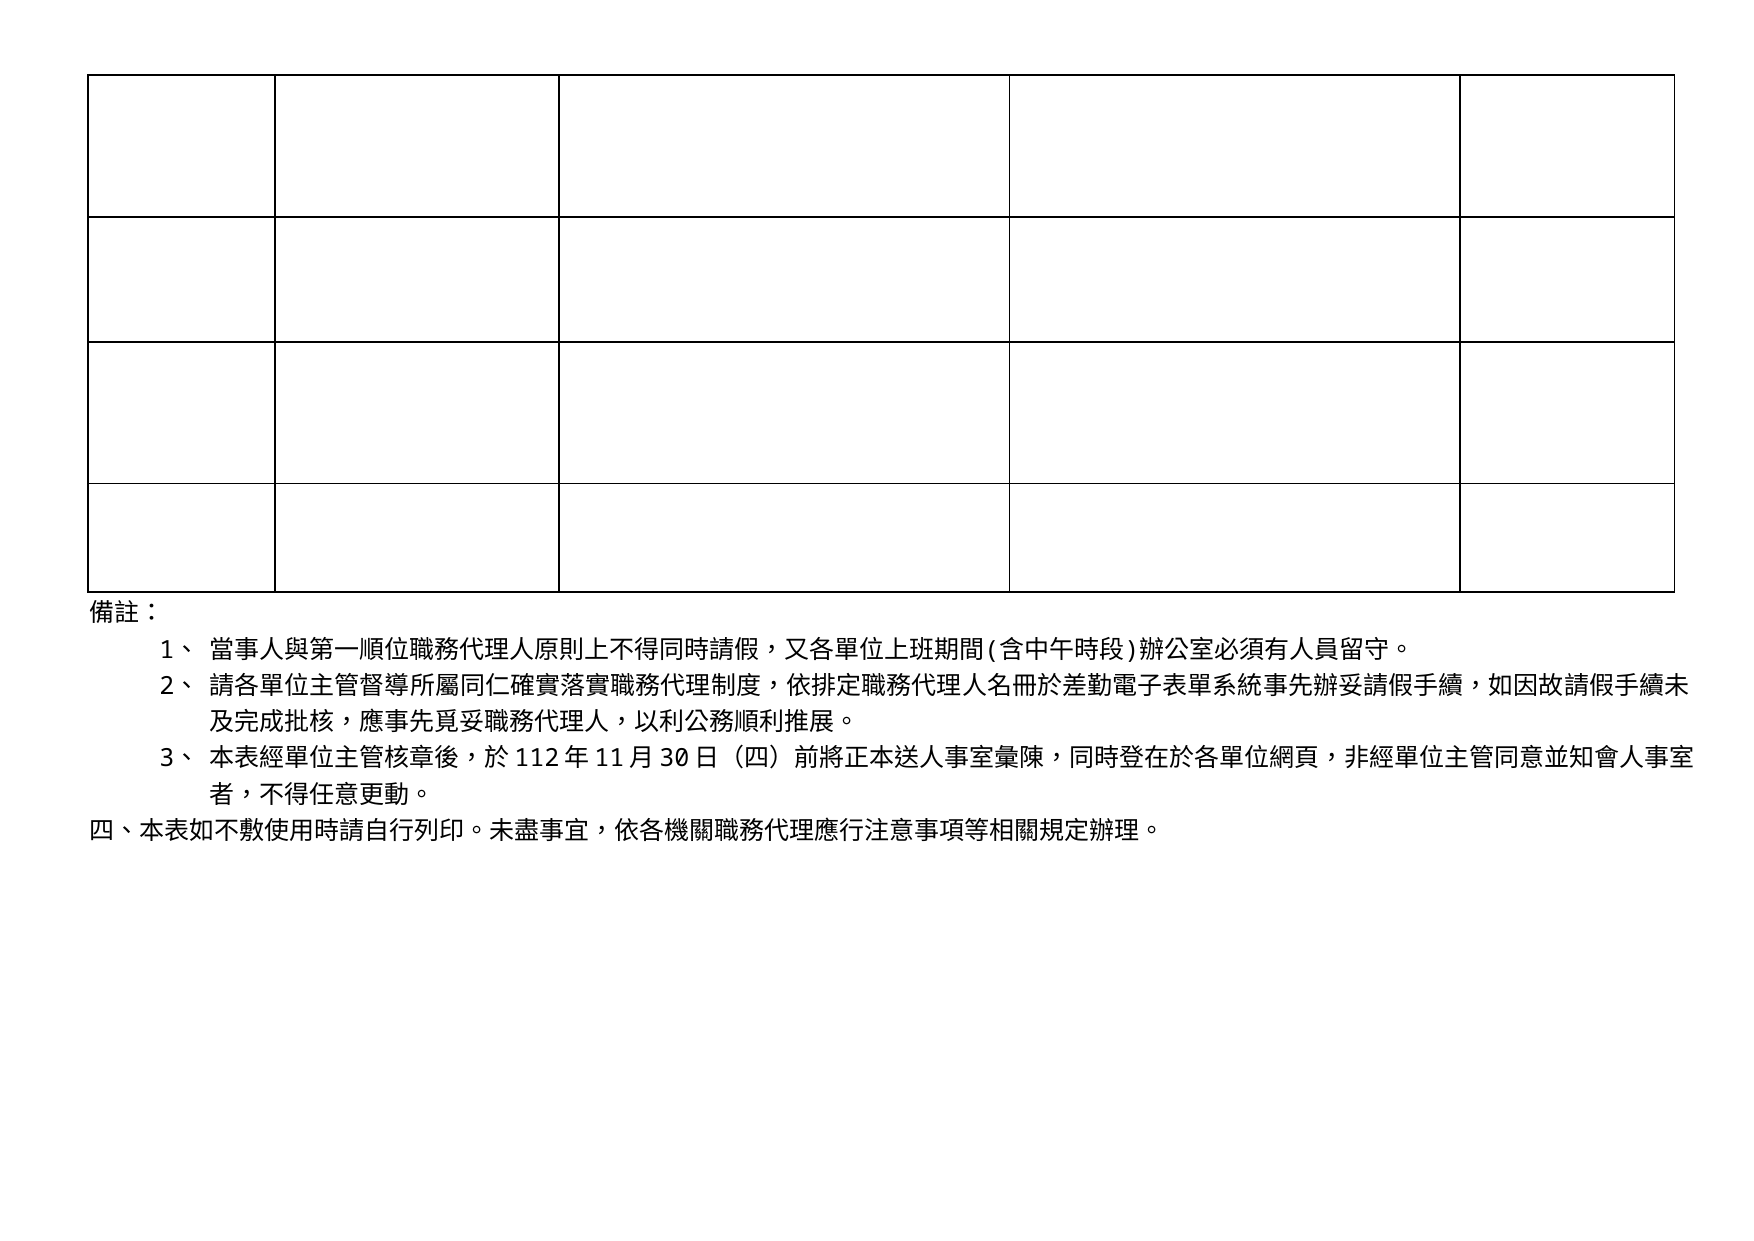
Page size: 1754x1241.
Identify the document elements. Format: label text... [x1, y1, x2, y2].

table_cell [276, 218, 558, 341]
table_cell [560, 76, 1009, 216]
table_cell [1010, 484, 1459, 591]
table_cell [560, 218, 1009, 341]
table_cell [89, 76, 274, 216]
table_cell [560, 484, 1009, 591]
table_cell [1010, 76, 1459, 216]
table_cell [276, 76, 558, 216]
table_cell [89, 484, 274, 591]
table_cell [1461, 76, 1674, 216]
table_cell [89, 218, 274, 341]
table_cell [1461, 218, 1674, 341]
table_cell [89, 343, 274, 483]
table_cell [1461, 484, 1674, 591]
table_cell [1461, 343, 1674, 483]
table_cell [1010, 343, 1459, 483]
list 當事人與第一順位職務代理人原則上不得同時請假，又各單位上班期間(含中午時段)辦公室必須有人員留守。 [159, 629, 1695, 665]
table_cell [1010, 218, 1459, 341]
table_cell [276, 343, 558, 483]
table_cell [560, 343, 1009, 483]
text 四、本表如不敷使用時請自行列印。未盡事宜，依各機關職務代理應行注意事項等相關規定辦理。 [59, 810, 1695, 847]
list 本表經單位主管核章後，於112年11月30日（四）前將正本送人事室彙陳，同時登在於各單位網頁，非經單位主管同意並知會人事室者，不得任意更動。 [159, 738, 1695, 810]
list 請各單位主管督導所屬同仁確實落實職務代理制度，依排定職務代理人名冊於差勤電子表單系統事先辦妥請假手續，如因故請假手續未及完成批核，應事先覓妥職務代理人，以利公務順利推展。 [159, 665, 1695, 738]
text 備註： [59, 593, 1695, 629]
table_cell [276, 484, 558, 591]
